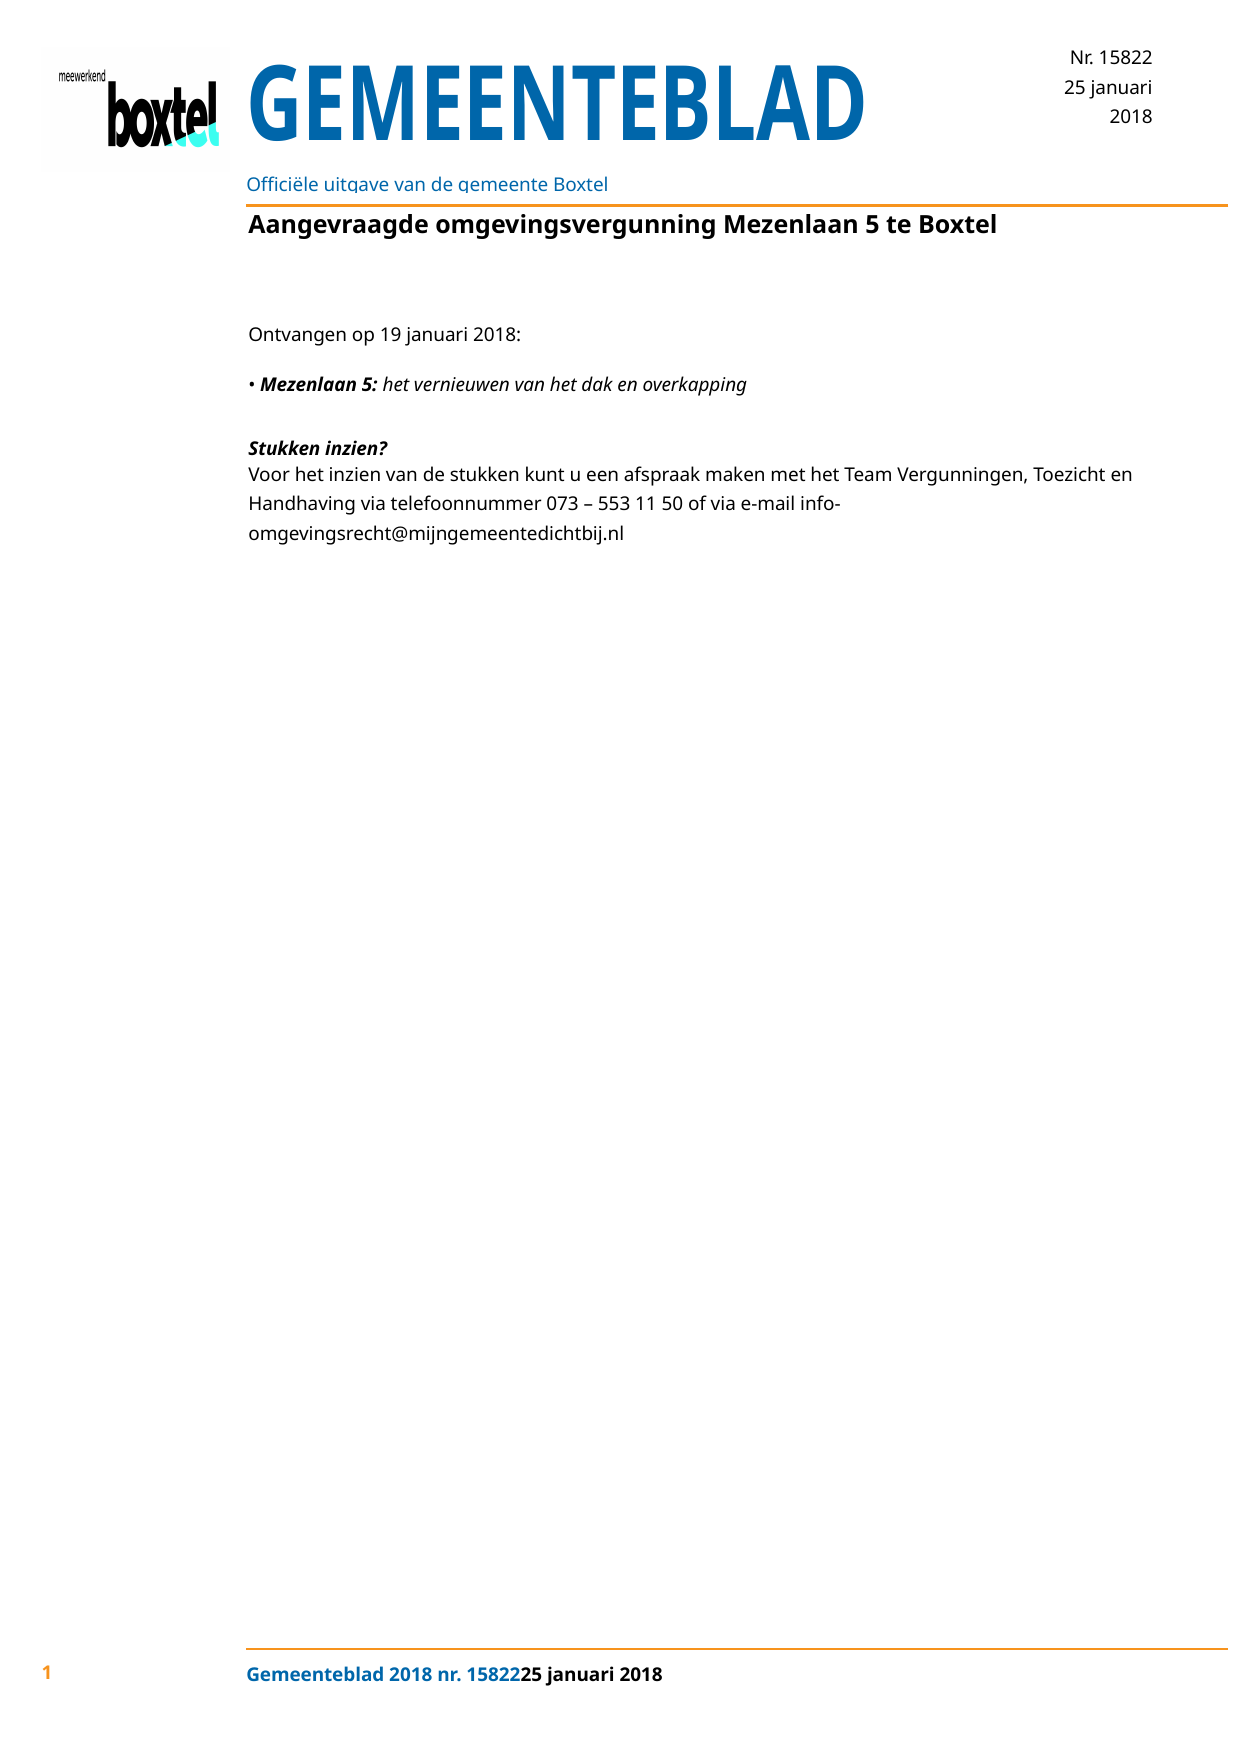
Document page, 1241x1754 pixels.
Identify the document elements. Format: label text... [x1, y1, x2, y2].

text Stukken inzien? [248, 435, 1152, 461]
text Ontvangen op 19 januari 2018: [248, 321, 1152, 346]
picture [41, 47, 231, 172]
text • Mezenlaan 5: het vernieuwen van het dak en overkapping [248, 371, 1152, 397]
text Aangevraagde omgevingsvergunning Mezenlaan 5 te Boxtel [248, 207, 1152, 241]
text Voor het inzien van de stukken kunt u een afspraak maken met het Team Vergunningen, Toezicht en Handhaving via telefoonnummer 073 – 553 11 50 of via e-mail info-omgevingsrecht@mijngemeentedichtbij.nl [248, 461, 1152, 546]
